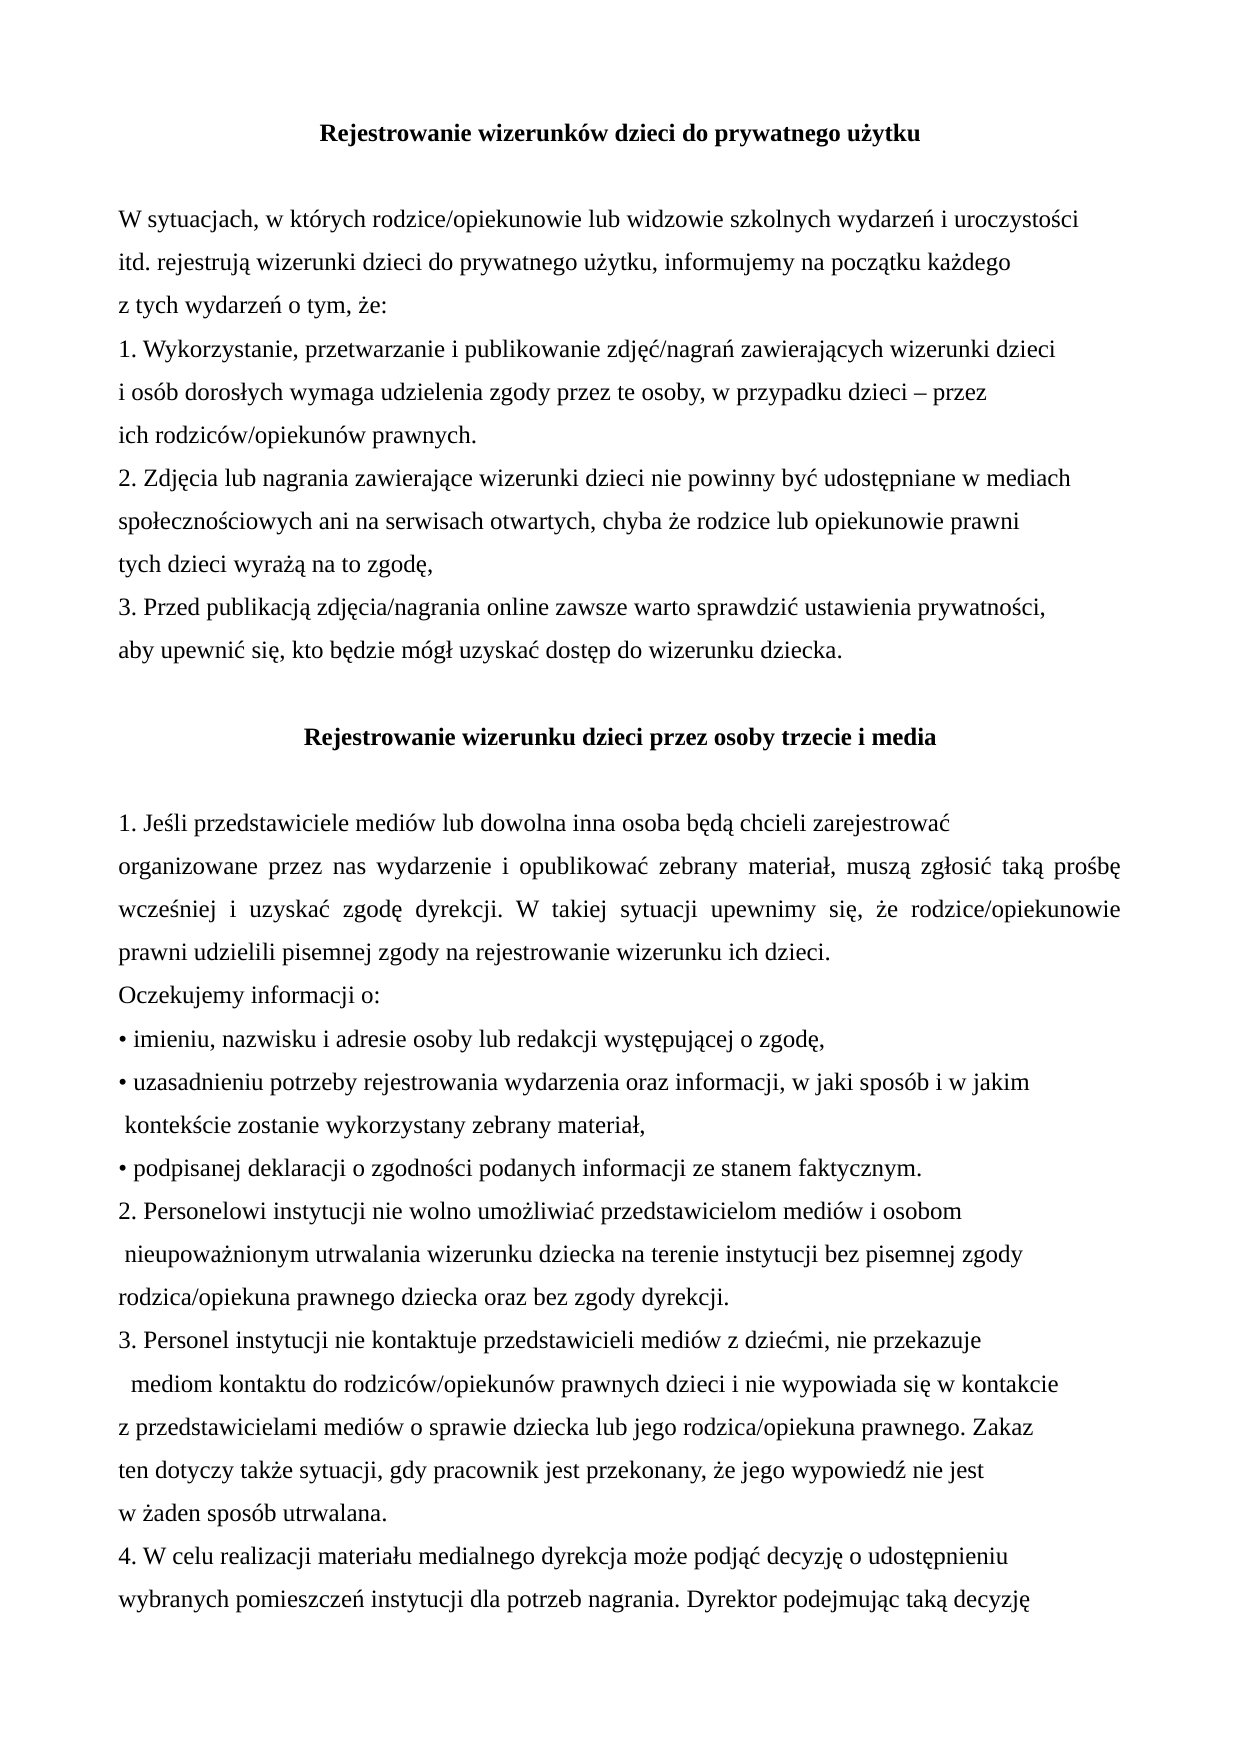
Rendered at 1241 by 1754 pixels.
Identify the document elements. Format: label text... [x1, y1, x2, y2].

text 2. Zdjęcia lub nagrania zawierające wizerunki dzieci nie powinny być udostępniane w mediach [118, 463, 1122, 492]
text wybranych pomieszczeń instytucji dla potrzeb nagrania. Dyrektor podejmując taką decyzję [118, 1584, 1122, 1613]
text ten dotyczy także sytuacji, gdy pracownik jest przekonany, że jego wypowiedź nie jest [118, 1455, 1122, 1484]
text aby upewnić się, kto będzie mógł uzyskać dostęp do wizerunku dziecka. [118, 636, 1122, 664]
text mediom kontaktu do rodziców/opiekunów prawnych dzieci i nie wypowiada się w kontakcie [118, 1369, 1122, 1397]
text z przedstawicielami mediów o sprawie dziecka lub jego rodzica/opiekuna prawnego. Zakaz [118, 1412, 1122, 1441]
text organizowane przez nas wydarzenie i opublikować zebrany materiał, muszą zgłosić taką prośbę wcześniej i uzyskać zgodę dyrekcji. W takiej sytuacji upewnimy się, że rodzice/opiekunowie prawni udzielili pisemnej zgody na rejestrowanie wizerunku ich dzieci. [118, 851, 1122, 966]
text z tych wydarzeń o tym, że: [118, 291, 1122, 319]
text 1. Wykorzystanie, przetwarzanie i publikowanie zdjęć/nagrań zawierających wizerunki dzieci [118, 334, 1122, 362]
text 4. W celu realizacji materiału medialnego dyrekcja może podjąć decyzję o udostępnieniu [118, 1541, 1122, 1570]
text Rejestrowanie wizerunku dzieci przez osoby trzecie i media [118, 722, 1122, 751]
text 3. Przed publikacją zdjęcia/nagrania online zawsze warto sprawdzić ustawienia prywatności, [118, 592, 1122, 621]
text w żaden sposób utrwalana. [118, 1498, 1122, 1527]
text społecznościowych ani na serwisach otwartych, chyba że rodzice lub opiekunowie prawni [118, 506, 1122, 535]
text rodzica/opiekuna prawnego dziecka oraz bez zgody dyrekcji. [118, 1282, 1122, 1311]
text Rejestrowanie wizerunków dzieci do prywatnego użytku [118, 118, 1122, 147]
text itd. rejestrują wizerunki dzieci do prywatnego użytku, informujemy na początku każdego [118, 247, 1122, 276]
text 1. Jeśli przedstawiciele mediów lub dowolna inna osoba będą chcieli zarejestrować [118, 808, 1122, 837]
text ich rodziców/opiekunów prawnych. [118, 420, 1122, 449]
text tych dzieci wyrażą na to zgodę, [118, 549, 1122, 578]
text 3. Personel instytucji nie kontaktuje przedstawicieli mediów z dziećmi, nie przekazuje [118, 1326, 1122, 1354]
text nieupoważnionym utrwalania wizerunku dziecka na terenie instytucji bez pisemnej zgody [118, 1239, 1122, 1268]
text i osób dorosłych wymaga udzielenia zgody przez te osoby, w przypadku dzieci – przez [118, 377, 1122, 406]
text kontekście zostanie wykorzystany zebrany materiał, [118, 1110, 1122, 1139]
text W sytuacjach, w których rodzice/opiekunowie lub widzowie szkolnych wydarzeń i uroczystości [118, 204, 1122, 233]
text • podpisanej deklaracji o zgodności podanych informacji ze stanem faktycznym. [118, 1153, 1122, 1182]
text 2. Personelowi instytucji nie wolno umożliwiać przedstawicielom mediów i osobom [118, 1196, 1122, 1225]
text • imieniu, nazwisku i adresie osoby lub redakcji występującej o zgodę, [118, 1024, 1122, 1052]
text Oczekujemy informacji o: [118, 981, 1122, 1009]
text • uzasadnieniu potrzeby rejestrowania wydarzenia oraz informacji, w jaki sposób i w jakim [118, 1067, 1122, 1096]
